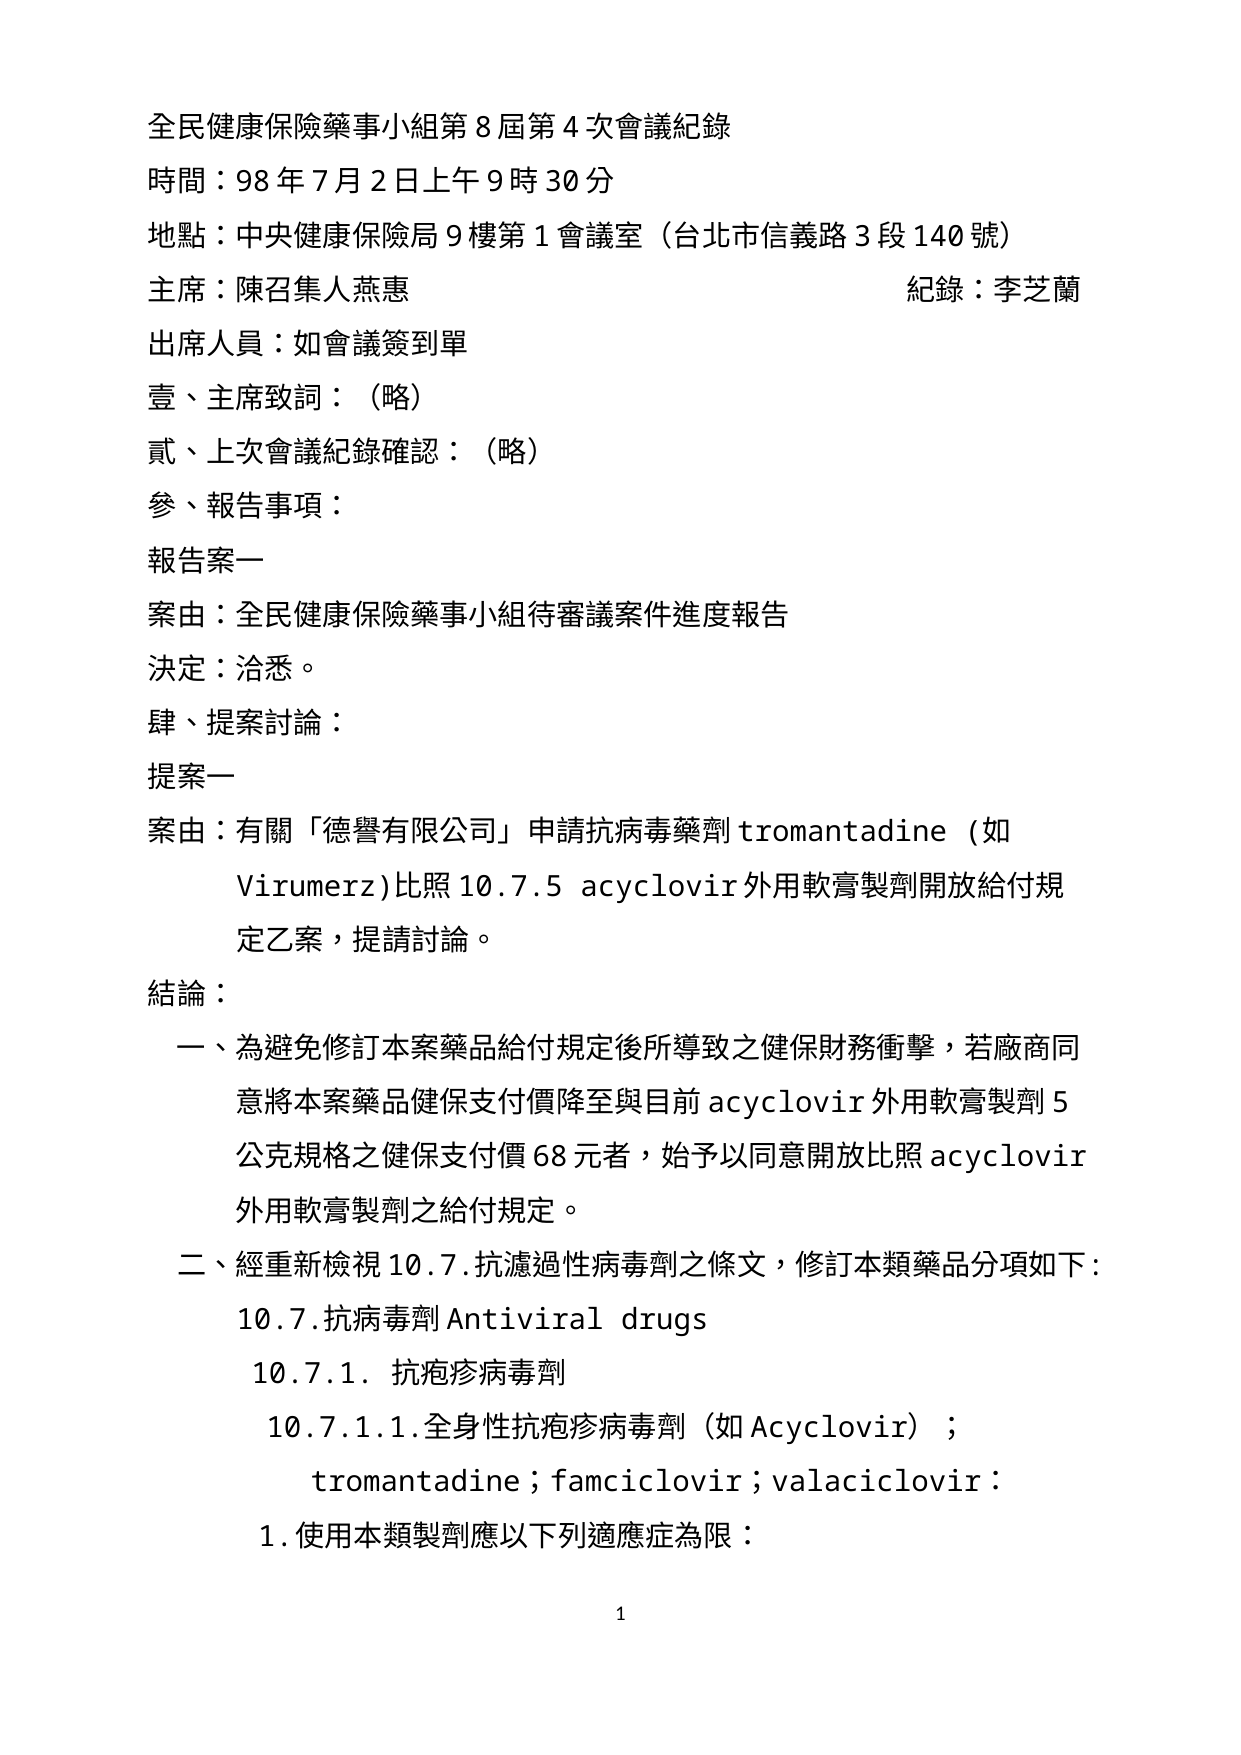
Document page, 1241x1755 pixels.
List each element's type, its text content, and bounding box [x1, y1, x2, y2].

text 二、經重新檢視10.7.抗濾過性病毒劑之條文，修訂本類藥品分項如下: [148, 1232, 1093, 1286]
text 壹、主席致詞：（略） [148, 365, 1093, 419]
text 貳、上次會議紀錄確認：（略） [148, 419, 1093, 473]
text 案由：全民健康保險藥事小組待審議案件進度報告 [148, 582, 1093, 636]
text 時間：98年7月2日上午9時30分 [148, 148, 1093, 203]
text 提案一 [148, 744, 1093, 798]
text 肆、提案討論： [148, 690, 1093, 744]
text 案由：有關「德譽有限公司」申請抗病毒藥劑tromantadine (如Virumerz)比照10.7.5 acyclovir外用軟膏製劑開放給付規定乙案，提請討論。 [148, 798, 1093, 961]
list 使用本類製劑應以下列適應症為限： [258, 1503, 1093, 1557]
text 參、報告事項： [148, 473, 1093, 528]
text 主席：陳召集人燕惠 紀錄：李芝蘭 [148, 257, 1093, 311]
text 地點：中央健康保險局9樓第1會議室（台北市信義路3段140號） [148, 203, 1093, 257]
text 全民健康保險藥事小組第8屆第4次會議紀錄 [148, 94, 1093, 148]
text 結論： [148, 961, 1093, 1015]
text 10.7.抗病毒劑Antiviral drugs [236, 1286, 1093, 1340]
text 10.7.1.1.全身性抗疱疹病毒劑（如Acyclovir）；tromantadine；famciclovir；valaciclovir： [266, 1394, 1093, 1503]
text 一、為避免修訂本案藥品給付規定後所導致之健保財務衝擊，若廠商同意將本案藥品健保支付價降至與目前acyclovir外用軟膏製劑5公克規格之健保支付價68元者，始予以同意開放比照acyclovir外用軟膏製劑之給付規定。 [177, 1015, 1093, 1232]
text 決定：洽悉。 [148, 636, 1093, 690]
text 10.7.1. 抗疱疹病毒劑 [236, 1340, 1093, 1394]
text 出席人員：如會議簽到單 [148, 311, 1093, 365]
text 報告案一 [148, 528, 1093, 582]
